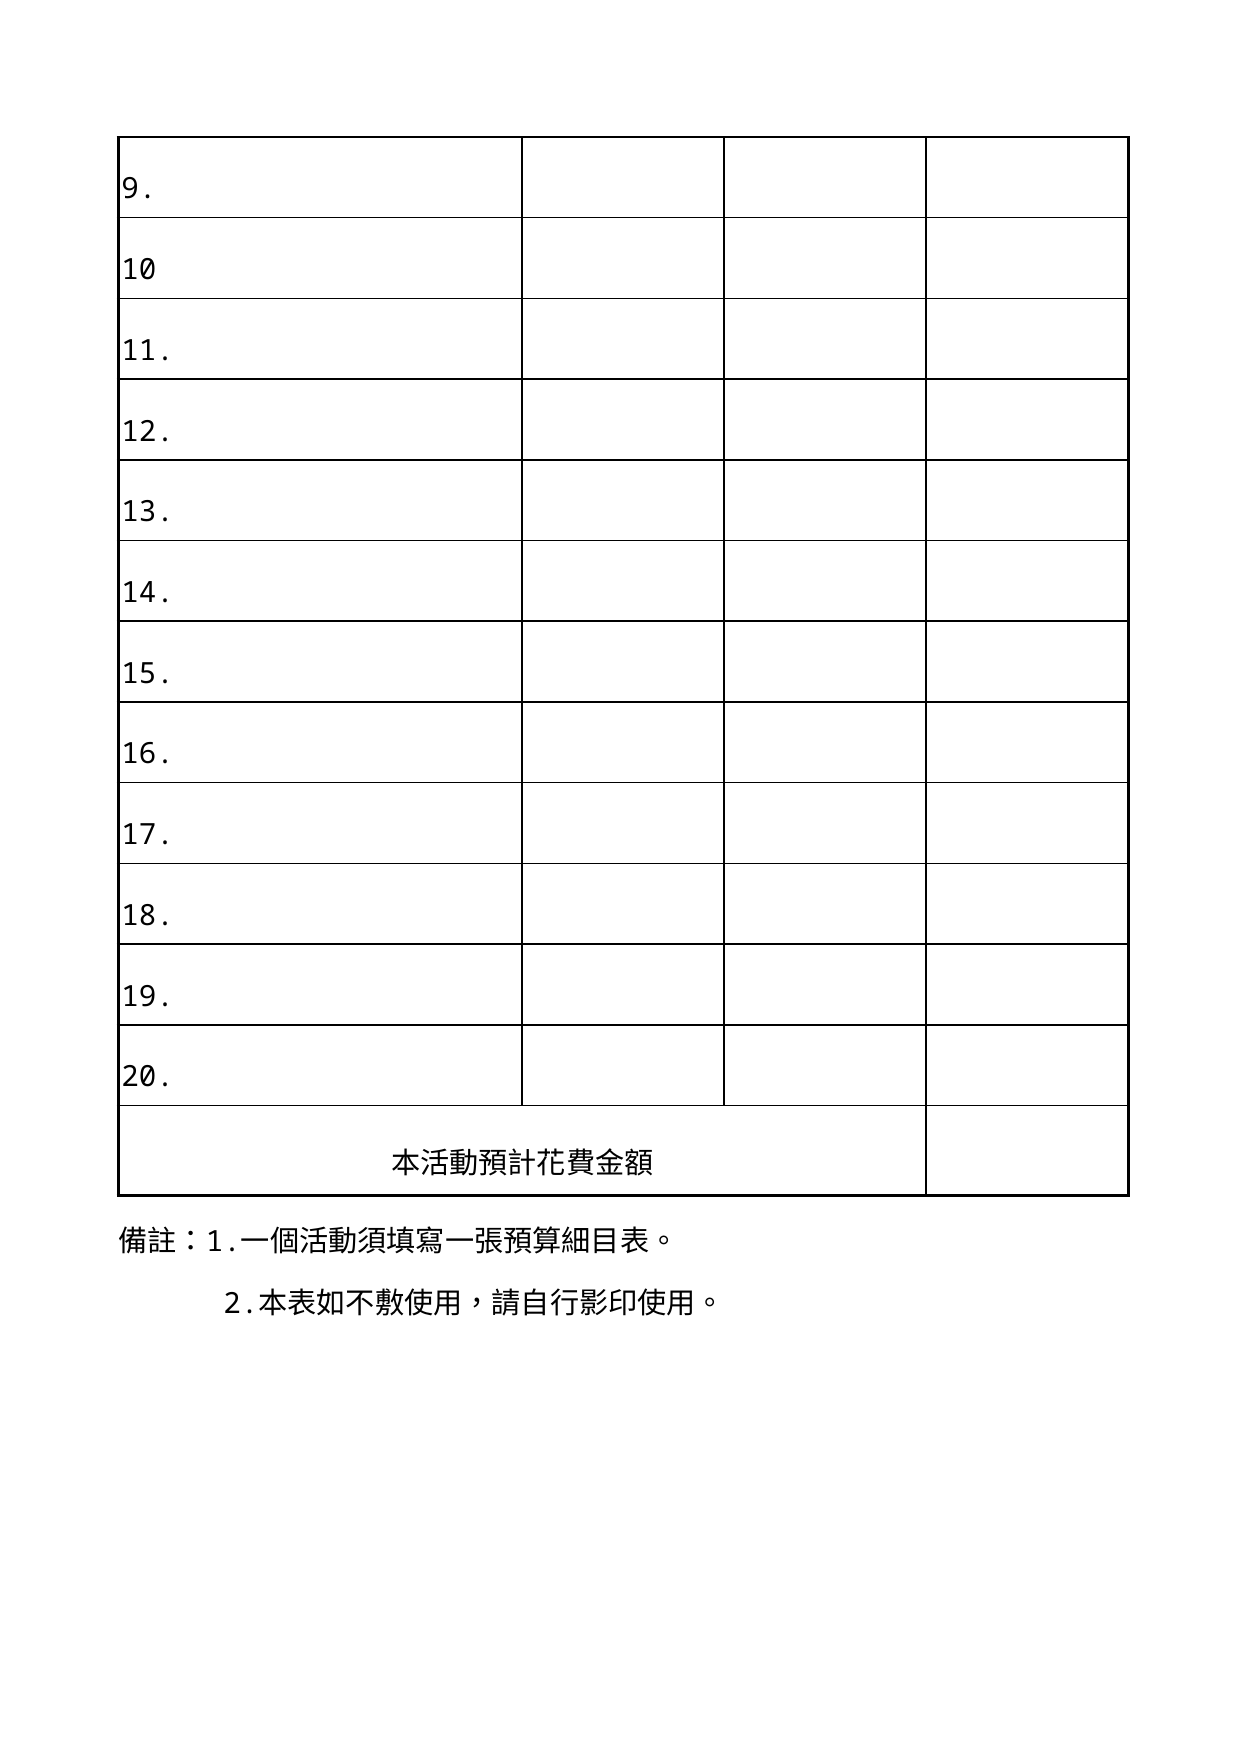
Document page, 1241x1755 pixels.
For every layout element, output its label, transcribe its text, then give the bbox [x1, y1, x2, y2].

text 2.本表如不敷使用，請自行影印使用。 [118, 1259, 1122, 1322]
table_cell [725, 380, 925, 459]
table_cell [927, 864, 1127, 943]
table_cell [725, 703, 925, 782]
table_cell [523, 138, 723, 217]
table_cell [927, 1026, 1127, 1105]
table_cell [927, 703, 1127, 782]
table_cell [523, 218, 723, 297]
table_cell 18. [120, 864, 521, 943]
table_cell 16. [120, 703, 521, 782]
table_cell 15. [120, 622, 521, 701]
table_cell 14. [120, 541, 521, 620]
table_cell 9. [120, 138, 521, 217]
table_cell [725, 138, 925, 217]
table_cell 本活動預計花費金額 [120, 1106, 925, 1194]
table_cell [523, 1026, 723, 1105]
table_cell [927, 218, 1127, 297]
table_cell [725, 783, 925, 862]
table_cell [927, 461, 1127, 539]
table_cell [523, 864, 723, 943]
table_cell [927, 622, 1127, 701]
table_cell [523, 783, 723, 862]
table_cell [725, 299, 925, 378]
table_cell [927, 1106, 1127, 1194]
table_cell [523, 622, 723, 701]
table_cell [725, 461, 925, 539]
table_cell [523, 703, 723, 782]
table_cell [725, 218, 925, 297]
table_cell [725, 1026, 925, 1105]
table_cell 19. [120, 945, 521, 1024]
table_cell [725, 541, 925, 620]
text 備註：1.一個活動須填寫一張預算細目表。 [118, 1197, 1122, 1259]
table_cell [927, 945, 1127, 1024]
table_cell [927, 541, 1127, 620]
table_cell [725, 864, 925, 943]
table_cell [523, 299, 723, 378]
table_cell [523, 461, 723, 539]
table_cell [523, 945, 723, 1024]
table_cell [725, 945, 925, 1024]
table_cell [927, 299, 1127, 378]
table_cell [927, 380, 1127, 459]
table_cell 13. [120, 461, 521, 539]
table_cell 12. [120, 380, 521, 459]
table_cell 20. [120, 1026, 521, 1105]
table_cell [523, 380, 723, 459]
table_cell [523, 541, 723, 620]
table_cell 10 [120, 218, 521, 297]
table_cell 11. [120, 299, 521, 378]
table_cell [725, 622, 925, 701]
table_cell [927, 783, 1127, 862]
table_cell [927, 138, 1127, 217]
table_cell 17. [120, 783, 521, 862]
